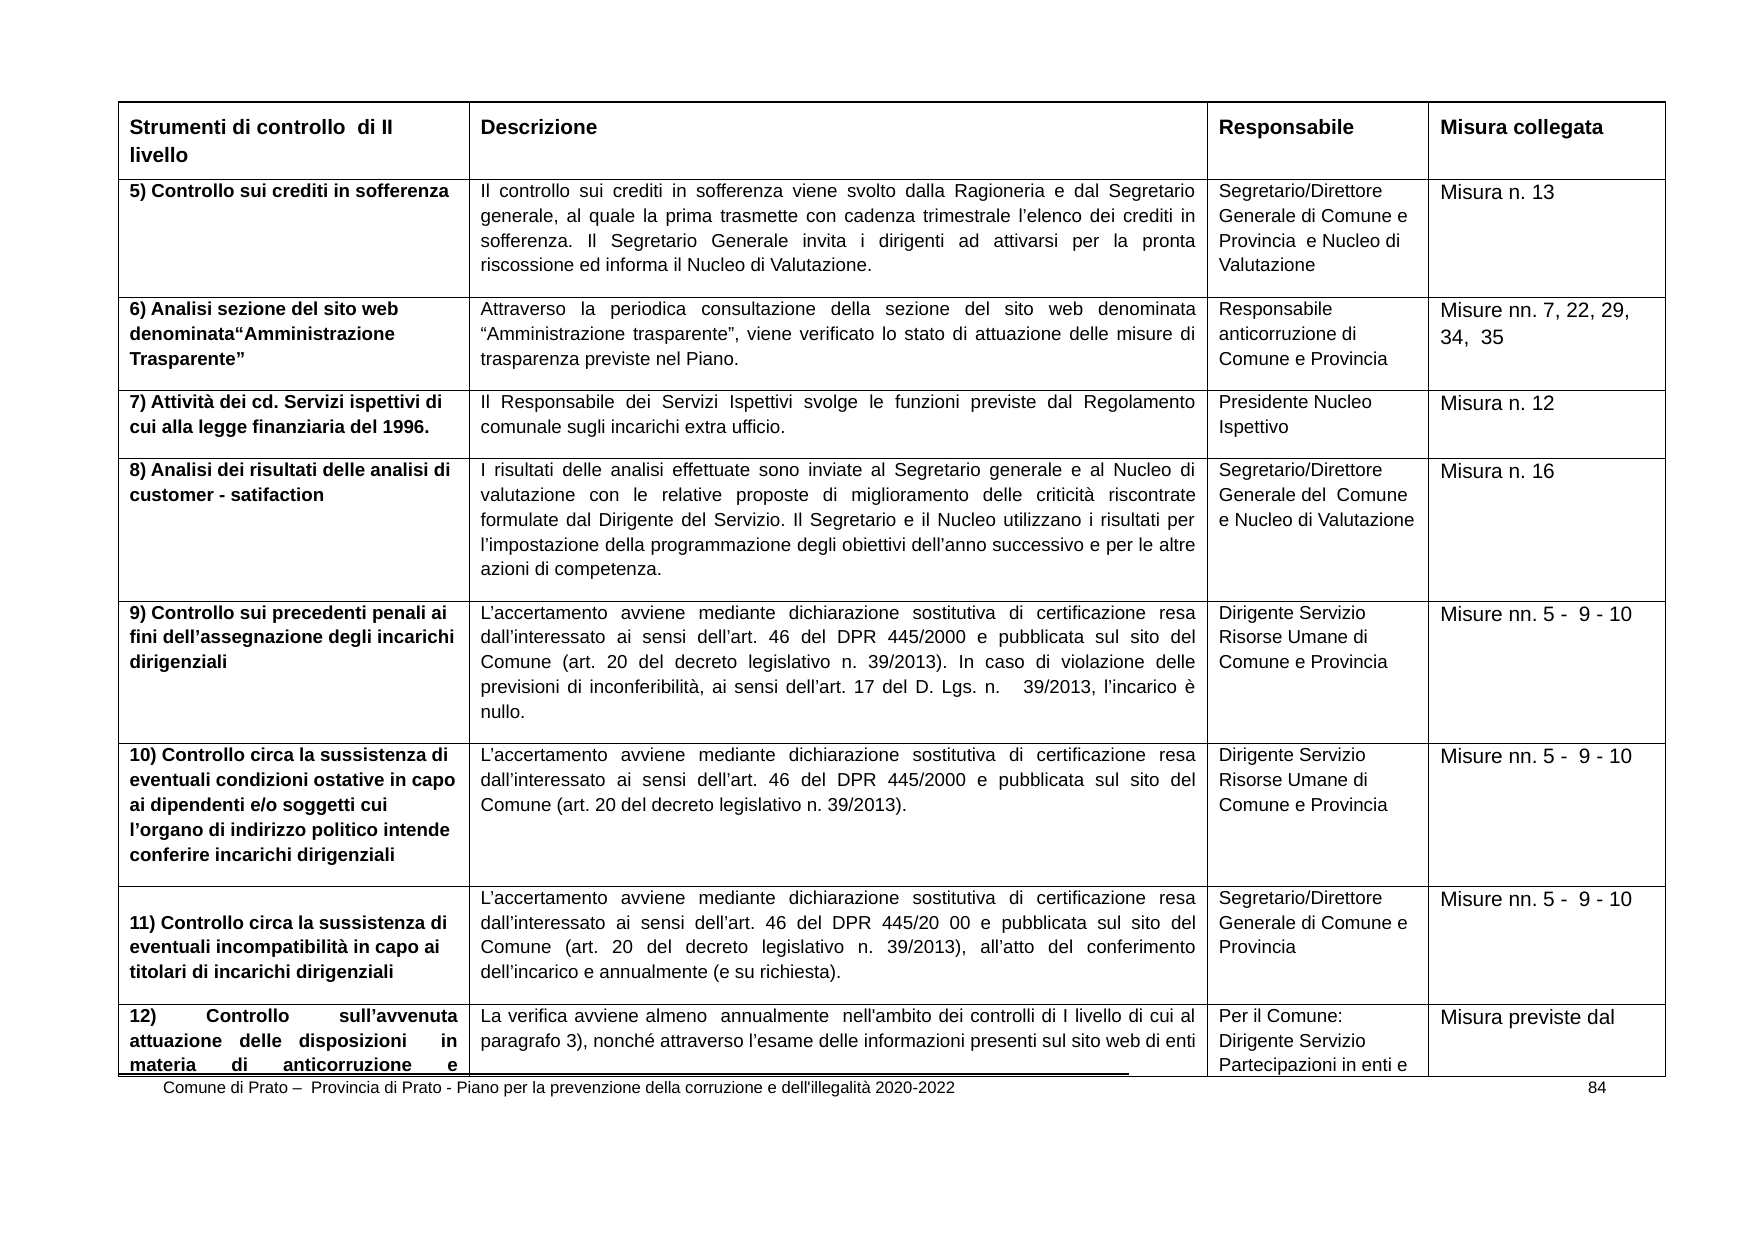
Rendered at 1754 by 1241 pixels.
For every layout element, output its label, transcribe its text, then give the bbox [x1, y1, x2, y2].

table_cell Segretario/Direttore Generale di Comune e Provincia [1208, 887, 1428, 1003]
table_header Misura collegata [1429, 103, 1665, 179]
table_cell Dirigente Servizio Risorse Umane di Comune e Provincia [1208, 744, 1428, 886]
table_cell Il Responsabile dei Servizi Ispettivi svolge le funzioni previste dal Regolamento comunale sugli incarichi extra ufficio. [470, 391, 1207, 458]
table_cell 10) Controllo circa la sussistenza di eventuali condizioni ostative in capo ai dipendenti e/o soggetti cui l’organo di indirizzo politico intende conferire incarichi dirigenziali [119, 744, 469, 886]
table_cell L’accertamento avviene mediante dichiarazione sostitutiva di certificazione resa dall’interessato ai sensi dell’art. 46 del DPR 445/2000 e pubblicata sul sito del Comune (art. 20 del decreto legislativo n. 39/2013). In caso di violazione delle previsioni di inconferibilità, ai sensi dell’art. 17 del D. Lgs. n. 39/2013, l’incarico è nullo. [470, 602, 1207, 743]
table_cell 5) Controllo sui crediti in sofferenza [119, 180, 469, 297]
table_cell Presidente Nucleo Ispettivo [1208, 391, 1428, 458]
table_cell L’accertamento avviene mediante dichiarazione sostitutiva di certificazione resa dall’interessato ai sensi dell’art. 46 del DPR 445/2000 e pubblicata sul sito del Comune (art. 20 del decreto legislativo n. 39/2013). [470, 744, 1207, 886]
table_cell Misura n. 16 [1429, 459, 1665, 601]
table_cell 6) Analisi sezione del sito web denominata“Amministrazione Trasparente” [119, 298, 469, 390]
table_cell Misura n. 12 [1429, 391, 1665, 458]
table_cell 12) Controllo sull’avvenuta attuazione delle disposizioni in materia di anticorruzione e [119, 1005, 469, 1073]
table_header Descrizione [470, 103, 1207, 179]
table_cell Attraverso la periodica consultazione della sezione del sito web denominata “Amministrazione trasparente”, viene verificato lo stato di attuazione delle misure di trasparenza previste nel Piano. [470, 298, 1207, 390]
table_cell Misura n. 13 [1429, 180, 1665, 297]
table_cell Misure nn. 5 - 9 - 10 [1429, 887, 1665, 1003]
table_cell Misure nn. 5 - 9 - 10 [1429, 602, 1665, 743]
table_cell Segretario/Direttore Generale del Comune e Nucleo di Valutazione [1208, 459, 1428, 601]
table_cell 7) Attività dei cd. Servizi ispettivi di cui alla legge finanziaria del 1996. [119, 391, 469, 458]
table_cell Misura previste dal [1429, 1005, 1665, 1076]
table_header Strumenti di controllo di II livello [119, 103, 469, 179]
table_cell L’accertamento avviene mediante dichiarazione sostitutiva di certificazione resa dall’interessato ai sensi dell’art. 46 del DPR 445/20 00 e pubblicata sul sito del Comune (art. 20 del decreto legislativo n. 39/2013), all’atto del conferimento dell’incarico e annualmente (e su richiesta). [470, 887, 1207, 1003]
table_cell I risultati delle analisi effettuate sono inviate al Segretario generale e al Nucleo di valutazione con le relative proposte di miglioramento delle criticità riscontrate formulate dal Dirigente del Servizio. Il Segretario e il Nucleo utilizzano i risultati per l’impostazione della programmazione degli obiettivi dell’anno successivo e per le altre azioni di competenza. [470, 459, 1207, 601]
table_cell Segretario/Direttore Generale di Comune e Provincia e Nucleo di Valutazione [1208, 180, 1428, 297]
table_cell 8) Analisi dei risultati delle analisi di customer - satifaction [119, 459, 469, 601]
table_cell La verifica avviene almeno annualmente nell'ambito dei controlli di I livello di cui al paragrafo 3), nonché attraverso l’esame delle informazioni presenti sul sito web di enti [470, 1005, 1207, 1076]
table_cell 11) Controllo circa la sussistenza di eventuali incompatibilità in capo ai titolari di incarichi dirigenziali [119, 887, 469, 1003]
table_header Responsabile [1208, 103, 1428, 179]
table_cell Misure nn. 5 - 9 - 10 [1429, 744, 1665, 886]
table_cell 9) Controllo sui precedenti penali ai fini dell’assegnazione degli incarichi dirigenziali [119, 602, 469, 743]
table_cell Dirigente Servizio Risorse Umane di Comune e Provincia [1208, 602, 1428, 743]
table_cell Responsabile anticorruzione di Comune e Provincia [1208, 298, 1428, 390]
table_cell Il controllo sui crediti in sofferenza viene svolto dalla Ragioneria e dal Segretario generale, al quale la prima trasmette con cadenza trimestrale l’elenco dei crediti in sofferenza. Il Segretario Generale invita i dirigenti ad attivarsi per la pronta riscossione ed informa il Nucleo di Valutazione. [470, 180, 1207, 297]
table_cell Misure nn. 7, 22, 29, 34, 35 [1429, 298, 1665, 390]
